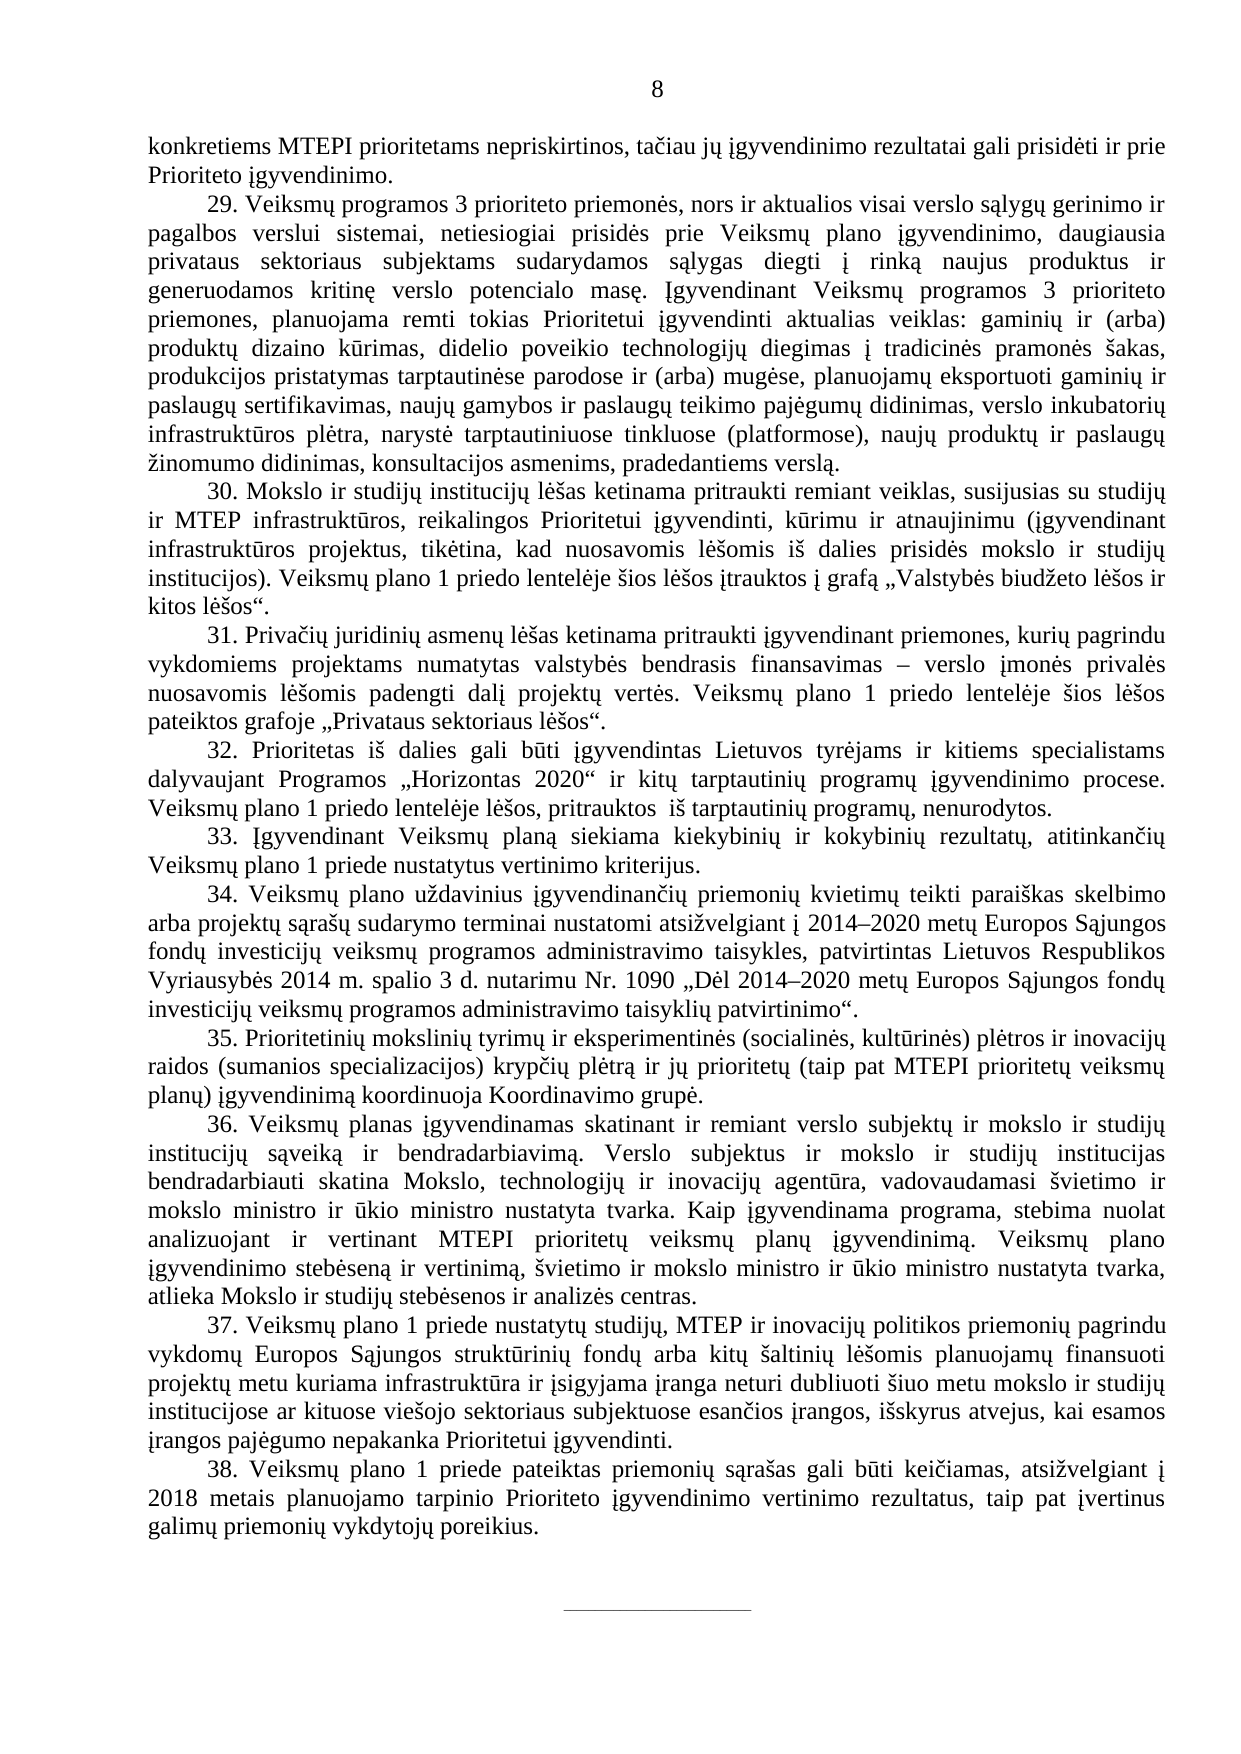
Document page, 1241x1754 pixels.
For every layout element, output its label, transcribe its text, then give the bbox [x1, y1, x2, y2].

text konkretiems MTEPI prioritetams nepriskirtinos, tačiau jų įgyvendinimo rezultatai gali prisidėti ir prie Prioriteto įgyvendinimo. [148, 131, 1167, 189]
text ______________________________ [148, 1598, 1167, 1612]
text 36. Veiksmų planas įgyvendinamas skatinant ir remiant verslo subjektų ir mokslo ir studijų institucijų sąveiką ir bendradarbiavimą. Verslo subjektus ir mokslo ir studijų institucijas bendradarbiauti skatina Mokslo, technologijų ir inovacijų agentūra, vadovaudamasi švietimo ir mokslo ministro ir ūkio ministro nustatyta tvarka. Kaip įgyvendinama programa, stebima nuolat analizuojant ir vertinant MTEPI prioritetų veiksmų planų įgyvendinimą. Veiksmų plano įgyvendinimo stebėseną ir vertinimą, švietimo ir mokslo ministro ir ūkio ministro nustatyta tvarka, atlieka Mokslo ir studijų stebėsenos ir analizės centras. [148, 1109, 1167, 1310]
text 32. Prioritetas iš dalies gali būti įgyvendintas Lietuvos tyrėjams ir kitiems specialistams dalyvaujant Programos „Horizontas 2020“ ir kitų tarptautinių programų įgyvendinimo procese. Veiksmų plano 1 priedo lentelėje lėšos, pritrauktos iš tarptautinių programų, nenurodytos. [148, 735, 1167, 821]
text 33. Įgyvendinant Veiksmų planą siekiama kiekybinių ir kokybinių rezultatų, atitinkančių Veiksmų plano 1 priede nustatytus vertinimo kriterijus. [148, 821, 1167, 879]
text 34. Veiksmų plano uždavinius įgyvendinančių priemonių kvietimų teikti paraiškas skelbimo arba projektų sąrašų sudarymo terminai nustatomi atsižvelgiant į 2014–2020 metų Europos Sąjungos fondų investicijų veiksmų programos administravimo taisykles, patvirtintas Lietuvos Respublikos Vyriausybės 2014 m. spalio 3 d. nutarimu Nr. 1090 „Dėl 2014–2020 metų Europos Sąjungos fondų investicijų veiksmų programos administravimo taisyklių patvirtinimo“. [148, 879, 1167, 1023]
text 37. Veiksmų plano 1 priede nustatytų studijų, MTEP ir inovacijų politikos priemonių pagrindu vykdomų Europos Sąjungos struktūrinių fondų arba kitų šaltinių lėšomis planuojamų finansuoti projektų metu kuriama infrastruktūra ir įsigyjama įranga neturi dubliuoti šiuo metu mokslo ir studijų institucijose ar kituose viešojo sektoriaus subjektuose esančios įrangos, išskyrus atvejus, kai esamos įrangos pajėgumo nepakanka Prioritetui įgyvendinti. [148, 1310, 1167, 1454]
text 35. Prioritetinių mokslinių tyrimų ir eksperimentinės (socialinės, kultūrinės) plėtros ir inovacijų raidos (sumanios specializacijos) krypčių plėtrą ir jų prioritetų (taip pat MTEPI prioritetų veiksmų planų) įgyvendinimą koordinuoja Koordinavimo grupė. [148, 1023, 1167, 1109]
text 29. Veiksmų programos 3 prioriteto priemonės, nors ir aktualios visai verslo sąlygų gerinimo ir pagalbos verslui sistemai, netiesiogiai prisidės prie Veiksmų plano įgyvendinimo, daugiausia privataus sektoriaus subjektams sudarydamos sąlygas diegti į rinką naujus produktus ir generuodamos kritinę verslo potencialo masę. Įgyvendinant Veiksmų programos 3 prioriteto priemones, planuojama remti tokias Prioritetui įgyvendinti aktualias veiklas: gaminių ir (arba) produktų dizaino kūrimas, didelio poveikio technologijų diegimas į tradicinės pramonės šakas, produkcijos pristatymas tarptautinėse parodose ir (arba) mugėse, planuojamų eksportuoti gaminių ir paslaugų sertifikavimas, naujų gamybos ir paslaugų teikimo pajėgumų didinimas, verslo inkubatorių infrastruktūros plėtra, narystė tarptautiniuose tinkluose (platformose), naujų produktų ir paslaugų žinomumo didinimas, konsultacijos asmenims, pradedantiems verslą. [148, 189, 1167, 476]
text 31. Privačių juridinių asmenų lėšas ketinama pritraukti įgyvendinant priemones, kurių pagrindu vykdomiems projektams numatytas valstybės bendrasis finansavimas – verslo įmonės privalės nuosavomis lėšomis padengti dalį projektų vertės. Veiksmų plano 1 priedo lentelėje šios lėšos pateiktos grafoje „Privataus sektoriaus lėšos“. [148, 620, 1167, 735]
text 30. Mokslo ir studijų institucijų lėšas ketinama pritraukti remiant veiklas, susijusias su studijų ir MTEP infrastruktūros, reikalingos Prioritetui įgyvendinti, kūrimu ir atnaujinimu (įgyvendinant infrastruktūros projektus, tikėtina, kad nuosavomis lėšomis iš dalies prisidės mokslo ir studijų institucijos). Veiksmų plano 1 priedo lentelėje šios lėšos įtrauktos į grafą „Valstybės biudžeto lėšos ir kitos lėšos“. [148, 476, 1167, 620]
text 38. Veiksmų plano 1 priede pateiktas priemonių sąrašas gali būti keičiamas, atsižvelgiant į 2018 metais planuojamo tarpinio Prioriteto įgyvendinimo vertinimo rezultatus, taip pat įvertinus galimų priemonių vykdytojų poreikius. [148, 1454, 1167, 1540]
